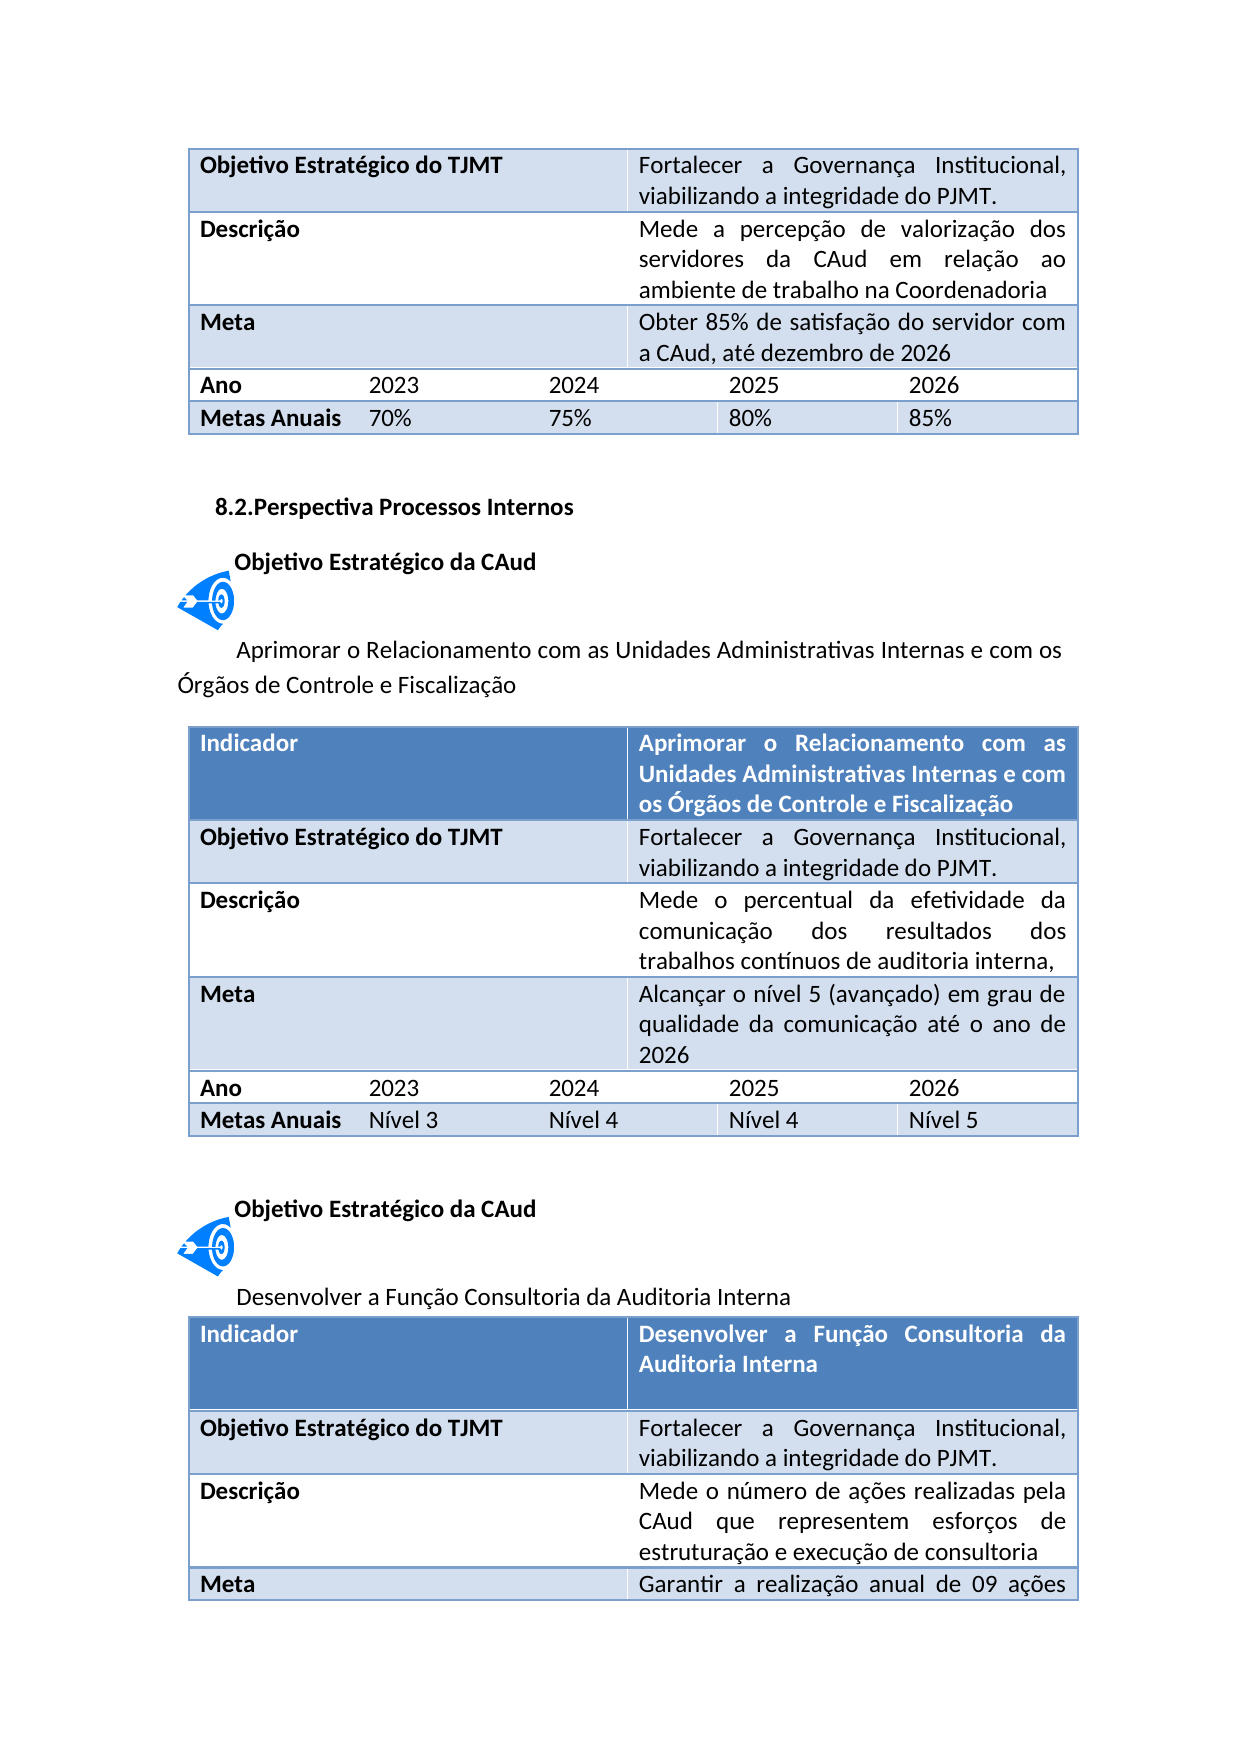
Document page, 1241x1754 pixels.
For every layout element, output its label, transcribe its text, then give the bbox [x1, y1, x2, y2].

table_cell Fortalecer a Governança Institucional, viabilizando a integridade do PJMT. [628, 821, 1077, 882]
table_cell Meta [190, 306, 627, 367]
table_header Indicador [190, 728, 627, 819]
table_cell 2024 [537, 370, 717, 400]
text Aprimorar o Relacionamento com as Unidades Administrativas Internas e com os Órgãos de Controle e Fiscalização [177, 635, 1063, 700]
table_cell Fortalecer a Governança Institucional, viabilizando a integridade do PJMT. [628, 150, 1077, 211]
table_cell 80% [718, 402, 897, 433]
table_cell Mede o número de ações realizadas pela CAud que representem esforços de estruturação e execução de consultoria [628, 1475, 1077, 1566]
text Objetivo Estratégico da CAud [177, 1193, 1063, 1276]
table_cell 2026 [898, 370, 1077, 400]
table_cell Mede o percentual da efetividade da comunicação dos resultados dos trabalhos contínuos de auditoria interna, [628, 884, 1077, 976]
table_cell 2024 [537, 1072, 717, 1102]
table_cell 2025 [718, 1072, 897, 1102]
table_cell 2025 [718, 370, 897, 400]
table_header Desenvolver a Função Consultoria da Auditoria Interna [628, 1318, 1077, 1409]
table_cell Objetivo Estratégico do TJMT [190, 1412, 627, 1473]
table_cell 85% [898, 402, 1077, 433]
table_cell 2026 [898, 1072, 1077, 1102]
text Objetivo Estratégico da CAud [177, 546, 1063, 630]
list Perspectiva Processos Internos [215, 491, 1063, 521]
table_cell Metas Anuais [190, 1104, 357, 1135]
table_cell Meta [190, 1569, 627, 1599]
table_cell 2023 [357, 1072, 537, 1102]
table_cell Nível 3 [357, 1104, 537, 1135]
table_cell Garantir a realização anual de 09 ações [628, 1569, 1077, 1599]
table_header Indicador [190, 1318, 627, 1409]
table_cell Descrição [190, 1475, 627, 1566]
table_cell Objetivo Estratégico do TJMT [190, 150, 627, 211]
table_cell Ano [190, 370, 357, 400]
table_cell 70% [357, 402, 537, 433]
table_cell 2023 [357, 370, 537, 400]
table_cell Nível 4 [718, 1104, 897, 1135]
table_cell Objetivo Estratégico do TJMT [190, 821, 627, 882]
table_header Aprimorar o Relacionamento com as Unidades Administrativas Internas e com os Órgãos de Controle e Fiscalização [628, 728, 1077, 819]
table_cell Descrição [190, 213, 627, 304]
text Desenvolver a Função Consultoria da Auditoria Interna [177, 1281, 1063, 1311]
table_cell Alcançar o nível 5 (avançado) em grau de qualidade da comunicação até o ano de 2026 [628, 978, 1077, 1069]
table_cell Nível 4 [537, 1104, 717, 1135]
table_cell Meta [190, 978, 627, 1069]
table_cell Metas Anuais [190, 402, 357, 433]
table_cell Nível 5 [898, 1104, 1077, 1135]
table_cell 75% [537, 402, 717, 433]
table_cell Fortalecer a Governança Institucional, viabilizando a integridade do PJMT. [628, 1412, 1077, 1473]
table_cell Descrição [190, 884, 627, 976]
table_cell Ano [190, 1072, 357, 1102]
table_cell Obter 85% de satisfação do servidor com a CAud, até dezembro de 2026 [628, 306, 1077, 367]
table_cell Mede a percepção de valorização dos servidores da CAud em relação ao ambiente de trabalho na Coordenadoria [628, 213, 1077, 304]
